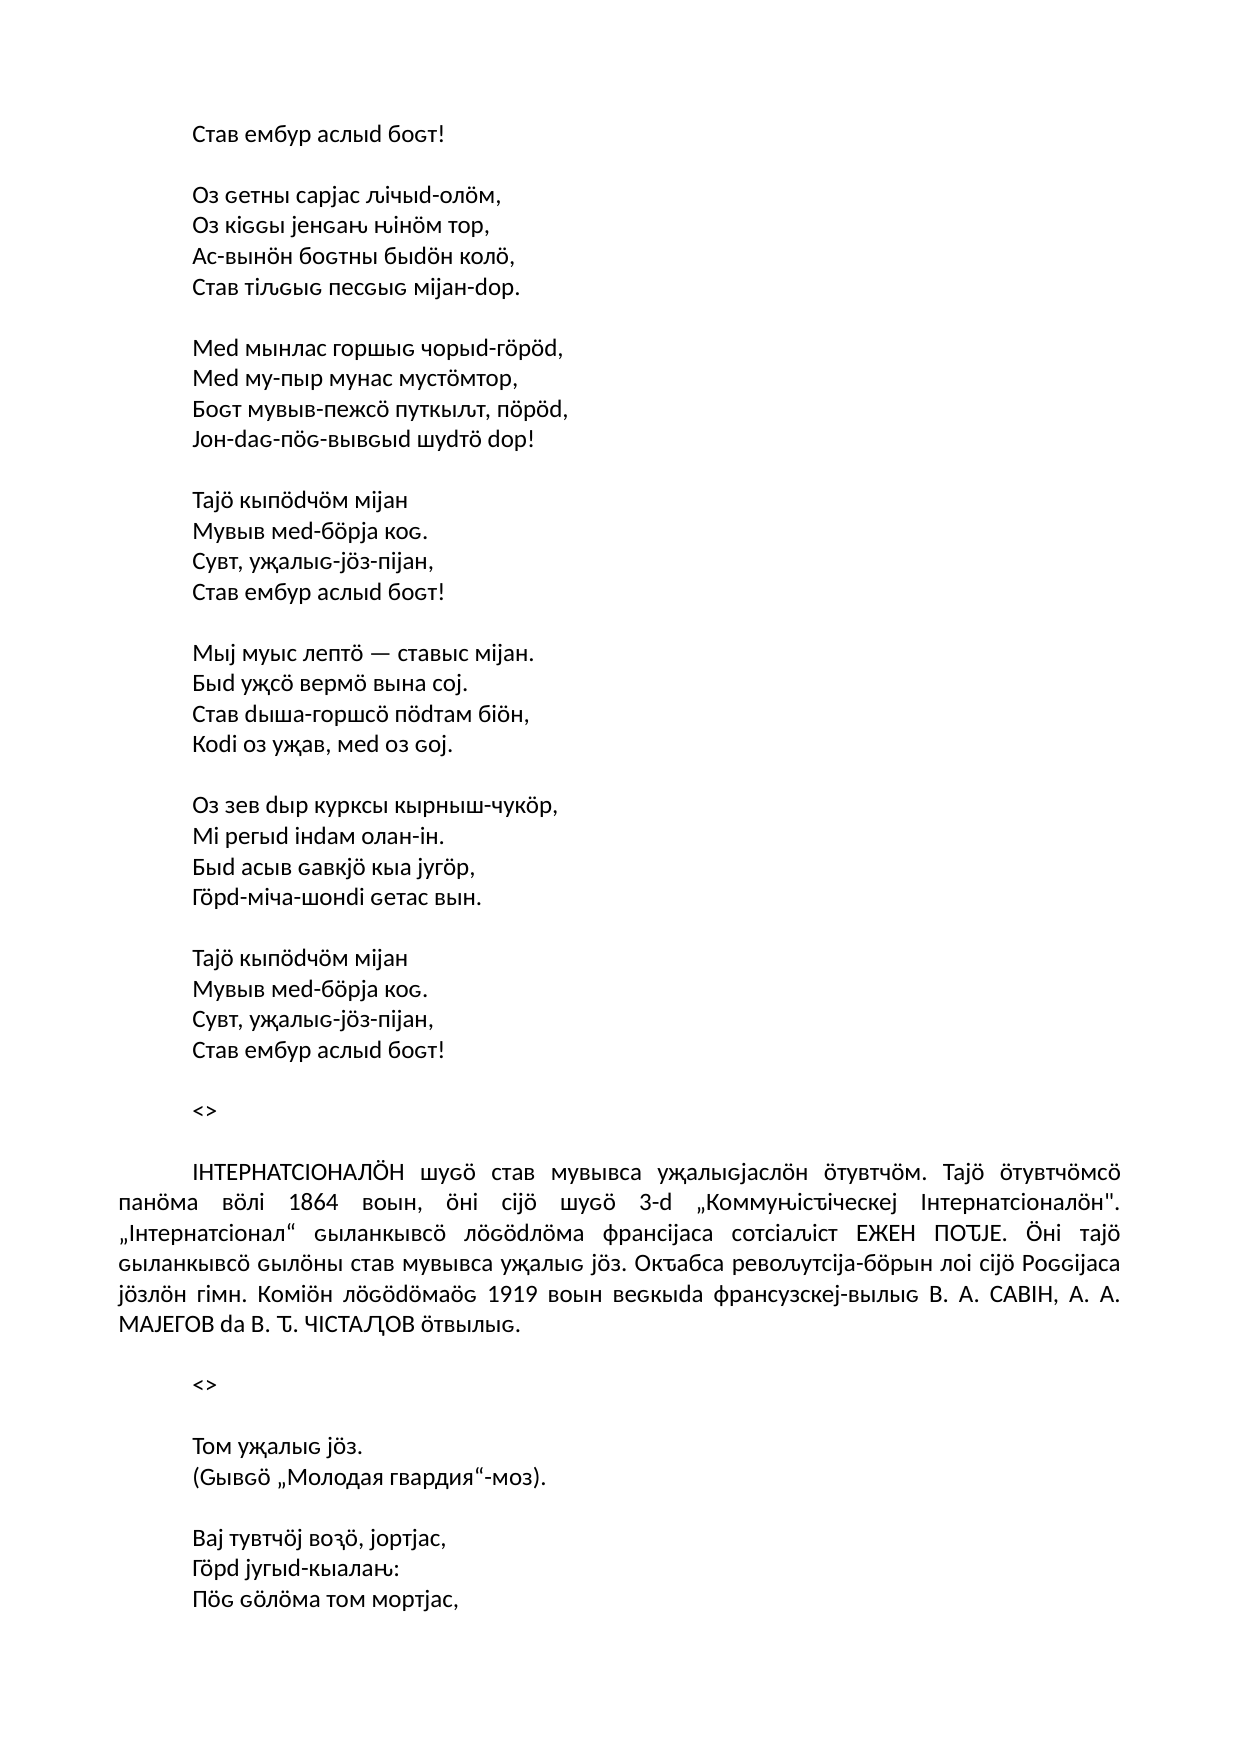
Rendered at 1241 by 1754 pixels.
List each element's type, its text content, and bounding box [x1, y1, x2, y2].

text Став ембур аслыԁ боԍт! [118, 118, 1122, 149]
text Меԁ мынлас горшыԍ чорыԁ-гӧрӧԁ, [118, 332, 1122, 362]
text Ас-вынӧн боԍтны быԁӧн колӧ, [118, 240, 1122, 271]
text Тајӧ кыпӧԁчӧм міјан [118, 484, 1122, 515]
text Оз зев ԁыр курксы кырныш-чукӧр, [118, 789, 1122, 820]
text <> [118, 1095, 1122, 1125]
text Меԁ му-пыр мунас мустӧмтор, [118, 362, 1122, 393]
text <> [118, 1369, 1122, 1400]
text Быԁ уҗсӧ вермӧ вына сој. [118, 667, 1122, 698]
text Став ԁыша-горшсӧ пӧԁтам біӧн, [118, 698, 1122, 728]
text Оз ԍетны сарјас ԉічыԁ-олӧм, [118, 179, 1122, 210]
text Вај тувтчӧј воԇӧ, јортјас, [118, 1522, 1122, 1553]
text Быԁ асыв ԍавкјӧ кыа југӧр, [118, 851, 1122, 881]
text Став ембур аслыԁ боԍт! [118, 576, 1122, 606]
text Мувыв меԁ-бӧрја коԍ. [118, 973, 1122, 1003]
text Сувт, уҗалыԍ-јӧз-піјан, [118, 1003, 1122, 1034]
text (Ԍывԍӧ „Молодая гвардия“-моз). [118, 1461, 1122, 1492]
text Сувт, уҗалыԍ-јӧз-піјан, [118, 545, 1122, 576]
text Коԁі оз уҗав, меԁ оз ԍој. [118, 728, 1122, 759]
text Гӧрԁ-міча-шонԁі ԍетас вын. [118, 881, 1122, 912]
text Пӧԍ ԍӧлӧма том мортјас, [118, 1583, 1122, 1614]
text ІНТЕРНАТСІОНАЛӦН шуԍӧ став мувывса уҗалыԍјаслӧн ӧтувтчӧм. Тајӧ ӧтувтчӧмсӧ панӧма вӧлі 1864 воын, ӧні сіјӧ шуԍӧ 3-ԁ „Коммуԋісԏіческеј Інтернатсіоналӧн". „Інтернатсіонал“ ԍыланкывсӧ лӧԍӧԁлӧма франсіјаса сотсіаԉіст ЕЖЕН ПОԎЈЕ. Ӧні тајӧ ԍыланкывсӧ ԍылӧны став мувывса уҗалыԍ јӧз. Окԏабса ревоԉутсіја-бӧрын лоі сіјӧ Роԍԍіјаса јӧзлӧн гімн. Коміӧн лӧԍӧԁӧмаӧԍ 1919 воын веԍкыԁа франсузскеј-вылыԍ В. А. САВІН, А. А. МАЈЕГОВ ԁа В. Ԏ. ЧІСТАԈОВ ӧтвылыԍ. [118, 1156, 1122, 1339]
text Јон-ԁаԍ-пӧԍ-вывԍыԁ шуԁтӧ ԁор! [118, 423, 1122, 454]
text Оз кіԍԍы јенԍаԋ ԋінӧм тор, [118, 210, 1122, 240]
text Мыј муыс лептӧ — ставыс міјан. [118, 637, 1122, 667]
text Мувыв меԁ-бӧрја коԍ. [118, 515, 1122, 545]
text Став тіԉԍыԍ песԍыԍ міјан-ԁор. [118, 271, 1122, 301]
text Мі регыԁ інԁам олан-ін. [118, 820, 1122, 851]
text Тајӧ кыпӧԁчӧм міјан [118, 942, 1122, 973]
text Том уҗалыԍ јӧз. [118, 1431, 1122, 1461]
text Гӧрԁ југыԁ-кыалаԋ: [118, 1553, 1122, 1583]
text Став ембур аслыԁ боԍт! [118, 1034, 1122, 1064]
text Боԍт мувыв-пежсӧ путкыԉт, пӧрӧԁ, [118, 393, 1122, 423]
